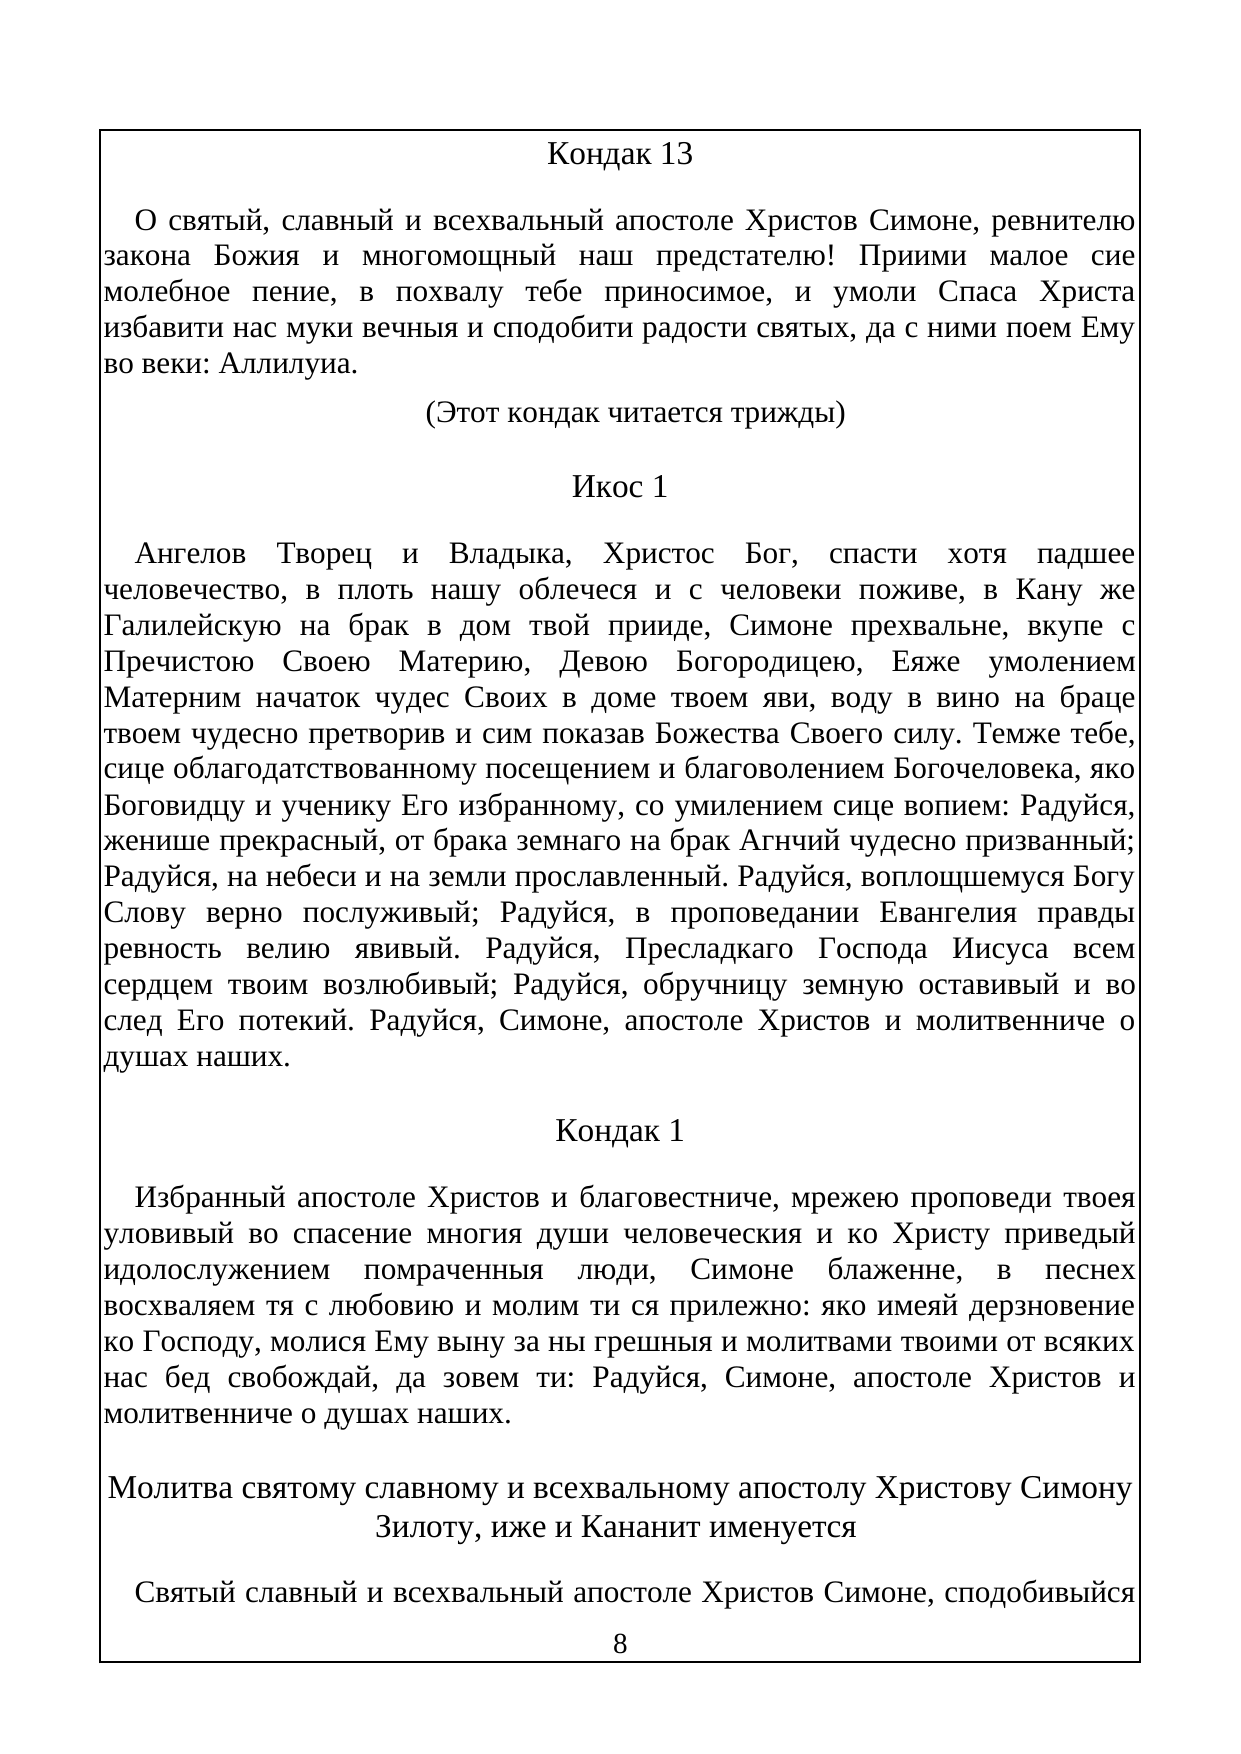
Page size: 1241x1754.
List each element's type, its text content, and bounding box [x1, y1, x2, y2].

text Святый славный и всехвальный апостоле Христов Симоне, сподобивыйся [103, 1574, 1137, 1610]
text (Этот кондак читается трижды) [103, 393, 1137, 429]
text О святый, славный и всехвальный апостоле Христов Симоне, ревнителю закона Божия и многомощный наш предстателю! Приими малое сие молебное пение, в похвалу тебе приносимое, и умоли Спаса Христа избавити нас муки вечныя и сподобити радости святых, да с ними поем Ему во веки: Аллилуиа. [103, 201, 1137, 380]
subtitle Кондак 13 [103, 133, 1137, 171]
subtitle Кондак 1 [103, 1111, 1137, 1149]
subtitle Икос 1 [103, 466, 1137, 505]
text Избранный апостоле Христов и благовестниче, мрежею проповеди твоея уловивый во спасение многия души человеческия и ко Христу приведый идолослужением помраченныя люди, Симоне блаженне, в песнех восхваляем тя с любовию и молим ти ся прилежно: яко имеяй дерзновение ко Господу, молися Ему выну за ны грешныя и молитвами твоими от всяких нас бед свобождай, да зовем ти: Радуйся, Симоне, апостоле Христов и молитвенниче о душах наших. [103, 1178, 1137, 1430]
text Ангелов Творец и Владыка, Христос Бог, спасти хотя падшее человечество, в плоть нашу облечеся и с человеки поживе, в Кану же Галилейскую на брак в дом твой прииде, Симоне прехвальне, вкупе с Пречистою Своею Материю, Девою Богородицею, Еяже умолением Матерним начаток чудес Своих в доме твоем яви, воду в вино на браце твоем чудесно претворив и сим показав Божества Своего силу. Темже тебе, сице облагодатствованному посещением и благоволением Богочеловека, яко Боговидцу и ученику Его избранному, со умилением сице вопием: Радуйся, женише прекрасный, от брака земнаго на брак Агнчий чудесно призванный; Радуйся, на небеси и на земли прославленный. Радуйся, воплощшемуся Богу Слову верно послуживый; Радуйся, в проповедании Евангелия правды ревность велию явивый. Радуйся, Пресладкаго Господа Иисуса всем сердцем твоим возлюбивый; Радуйся, обручницу земную оставивый и во след Его потекий. Радуйся, Симоне, апостоле Христов и молитвенниче о душах наших. [103, 534, 1137, 1073]
subtitle Молитва святому славному и всехвальному апостолу Христову Симону Зилоту, иже и Кананит именуется [103, 1468, 1137, 1544]
